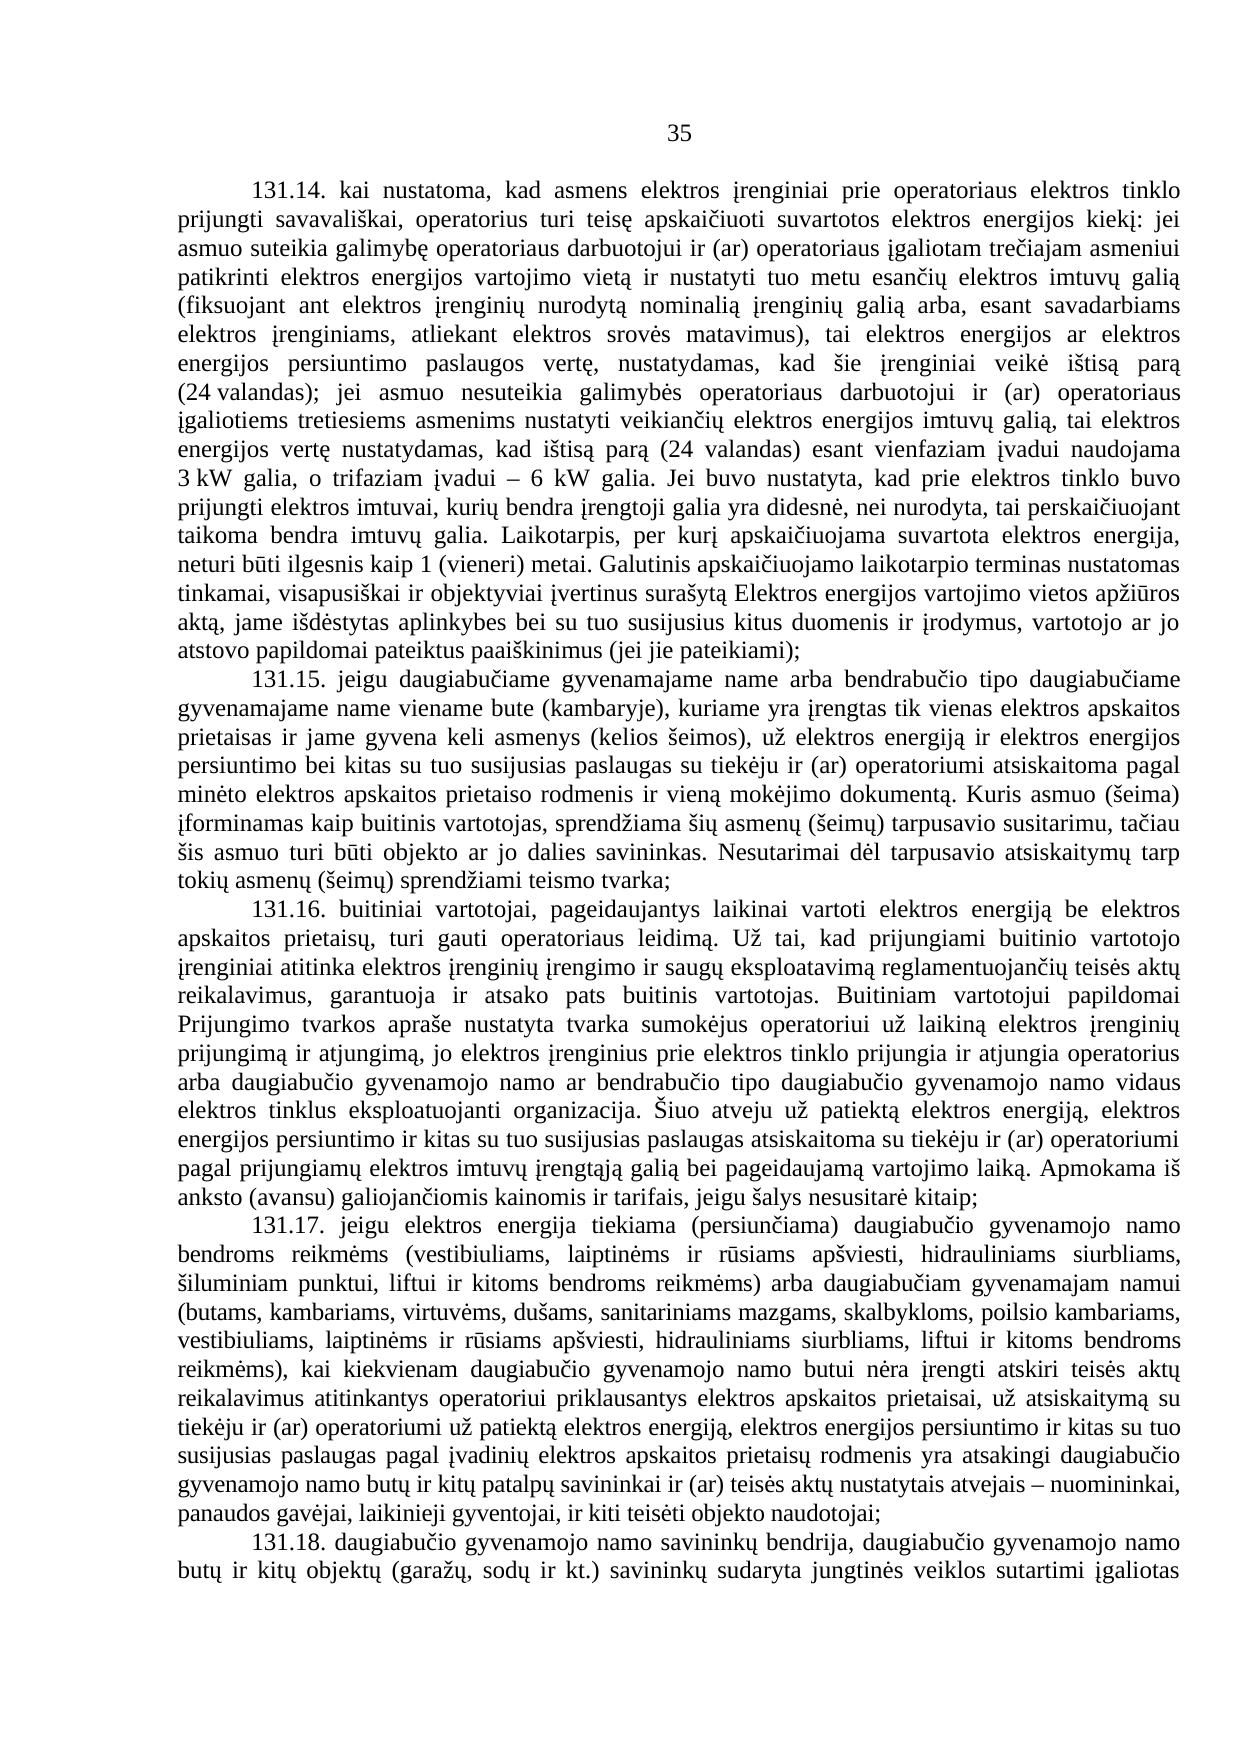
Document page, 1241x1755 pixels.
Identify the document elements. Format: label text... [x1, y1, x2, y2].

text 131.17. jeigu elektros energija tiekiama (persiunčiama) daugiabučio gyvenamojo namo bendroms reikmėms (vestibiuliams, laiptinėms ir rūsiams apšviesti, hidrauliniams siurbliams, šiluminiam punktui, liftui ir kitoms bendroms reikmėms) arba daugiabučiam gyvenamajam namui (butams, kambariams, virtuvėms, dušams, sanitariniams mazgams, skalbykloms, poilsio kambariams, vestibiuliams, laiptinėms ir rūsiams apšviesti, hidrauliniams siurbliams, liftui ir kitoms bendroms reikmėms), kai kiekvienam daugiabučio gyvenamojo namo butui nėra įrengti atskiri teisės aktų reikalavimus atitinkantys operatoriui priklausantys elektros apskaitos prietaisai, už atsiskaitymą su tiekėju ir (ar) operatoriumi už patiektą elektros energiją, elektros energijos persiuntimo ir kitas su tuo susijusias paslaugas pagal įvadinių elektros apskaitos prietaisų rodmenis yra atsakingi daugiabučio gyvenamojo namo butų ir kitų patalpų savininkai ir (ar) teisės aktų nustatytais atvejais – nuomininkai, panaudos gavėjai, laikinieji gyventojai, ir kiti teisėti objekto naudotojai; [177, 1211, 1181, 1527]
text 131.16. buitiniai vartotojai, pageidaujantys laikinai vartoti elektros energiją be elektros apskaitos prietaisų, turi gauti operatoriaus leidimą. Už tai, kad prijungiami buitinio vartotojo įrenginiai atitinka elektros įrenginių įrengimo ir saugų eksploatavimą reglamentuojančių teisės aktų reikalavimus, garantuoja ir atsako pats buitinis vartotojas. Buitiniam vartotojui papildomai Prijungimo tvarkos apraše nustatyta tvarka sumokėjus operatoriui už laikiną elektros įrenginių prijungimą ir atjungimą, jo elektros įrenginius prie elektros tinklo prijungia ir atjungia operatorius arba daugiabučio gyvenamojo namo ar bendrabučio tipo daugiabučio gyvenamojo namo vidaus elektros tinklus eksploatuojanti organizacija. Šiuo atveju už patiektą elektros energiją, elektros energijos persiuntimo ir kitas su tuo susijusias paslaugas atsiskaitoma su tiekėju ir (ar) operatoriumi pagal prijungiamų elektros imtuvų įrengtąją galią bei pageidaujamą vartojimo laiką. Apmokama iš anksto (avansu) galiojančiomis kainomis ir tarifais, jeigu šalys nesusitarė kitaip; [177, 894, 1181, 1211]
text 131.18. daugiabučio gyvenamojo namo savininkų bendrija, daugiabučio gyvenamojo namo butų ir kitų objektų (garažų, sodų ir kt.) savininkų sudaryta jungtinės veiklos sutartimi įgaliotas [177, 1527, 1181, 1584]
text 131.15. jeigu daugiabučiame gyvenamajame name arba bendrabučio tipo daugiabučiame gyvenamajame name viename bute (kambaryje), kuriame yra įrengtas tik vienas elektros apskaitos prietaisas ir jame gyvena keli asmenys (kelios šeimos), už elektros energiją ir elektros energijos persiuntimo bei kitas su tuo susijusias paslaugas su tiekėju ir (ar) operatoriumi atsiskaitoma pagal minėto elektros apskaitos prietaiso rodmenis ir vieną mokėjimo dokumentą. Kuris asmuo (šeima) įforminamas kaip buitinis vartotojas, sprendžiama šių asmenų (šeimų) tarpusavio susitarimu, tačiau šis asmuo turi būti objekto ar jo dalies savininkas. Nesutarimai dėl tarpusavio atsiskaitymų tarp tokių asmenų (šeimų) sprendžiami teismo tvarka; [177, 664, 1181, 894]
text 131.14. kai nustatoma, kad asmens elektros įrenginiai prie operatoriaus elektros tinklo prijungti savavališkai, operatorius turi teisę apskaičiuoti suvartotos elektros energijos kiekį: jei asmuo suteikia galimybę operatoriaus darbuotojui ir (ar) operatoriaus įgaliotam trečiajam asmeniui patikrinti elektros energijos vartojimo vietą ir nustatyti tuo metu esančių elektros imtuvų galią (fiksuojant ant elektros įrenginių nurodytą nominalią įrenginių galią arba, esant savadarbiams elektros įrenginiams, atliekant elektros srovės matavimus), tai elektros energijos ar elektros energijos persiuntimo paslaugos vertę, nustatydamas, kad šie įrenginiai veikė ištisą parą (24 valandas); jei asmuo nesuteikia galimybės operatoriaus darbuotojui ir (ar) operatoriaus įgaliotiems tretiesiems asmenims nustatyti veikiančių elektros energijos imtuvų galią, tai elektros energijos vertę nustatydamas, kad ištisą parą (24 valandas) esant vienfaziam įvadui naudojama 3 kW galia, o trifaziam įvadui – 6 kW galia. Jei buvo nustatyta, kad prie elektros tinklo buvo prijungti elektros imtuvai, kurių bendra įrengtoji galia yra didesnė, nei nurodyta, tai perskaičiuojant taikoma bendra imtuvų galia. Laikotarpis, per kurį apskaičiuojama suvartota elektros energija, neturi būti ilgesnis kaip 1 (vieneri) metai. Galutinis apskaičiuojamo laikotarpio terminas nustatomas tinkamai, visapusiškai ir objektyviai įvertinus surašytą Elektros energijos vartojimo vietos apžiūros aktą, jame išdėstytas aplinkybes bei su tuo susijusius kitus duomenis ir įrodymus, vartotojo ar jo atstovo papildomai pateiktus paaiškinimus (jei jie pateikiami); [177, 176, 1181, 664]
